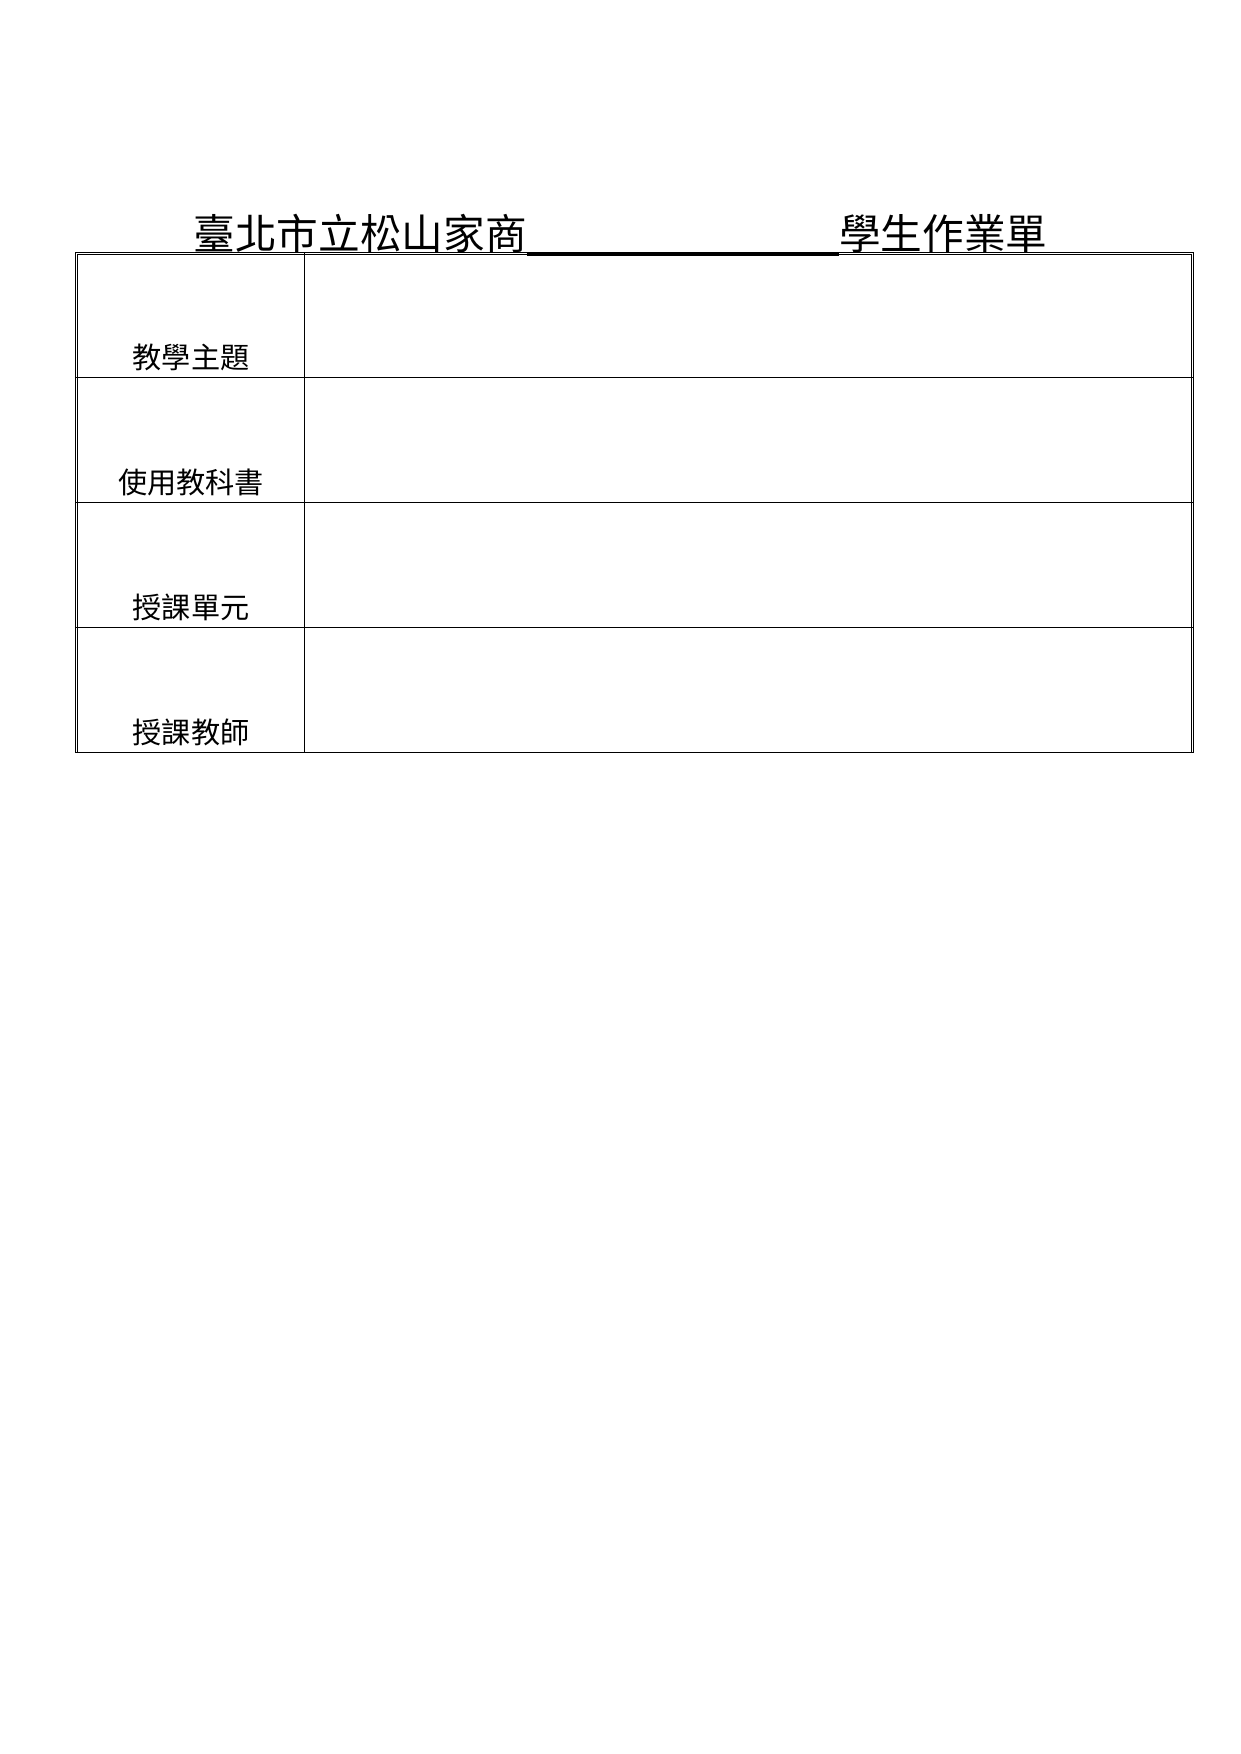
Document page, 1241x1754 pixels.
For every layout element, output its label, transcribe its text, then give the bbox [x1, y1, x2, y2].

table_cell [305, 503, 1191, 627]
table_cell [305, 378, 1191, 502]
table_cell [305, 628, 1191, 752]
table_header [305, 255, 1191, 377]
table_cell 授課單元 [78, 503, 304, 627]
table_cell 授課教師 [78, 628, 304, 752]
text 臺北市立松山家商 學生作業單 [77, 189, 1163, 252]
table_cell 使用教科書 [78, 378, 304, 502]
table_header 教學主題 [78, 255, 304, 377]
